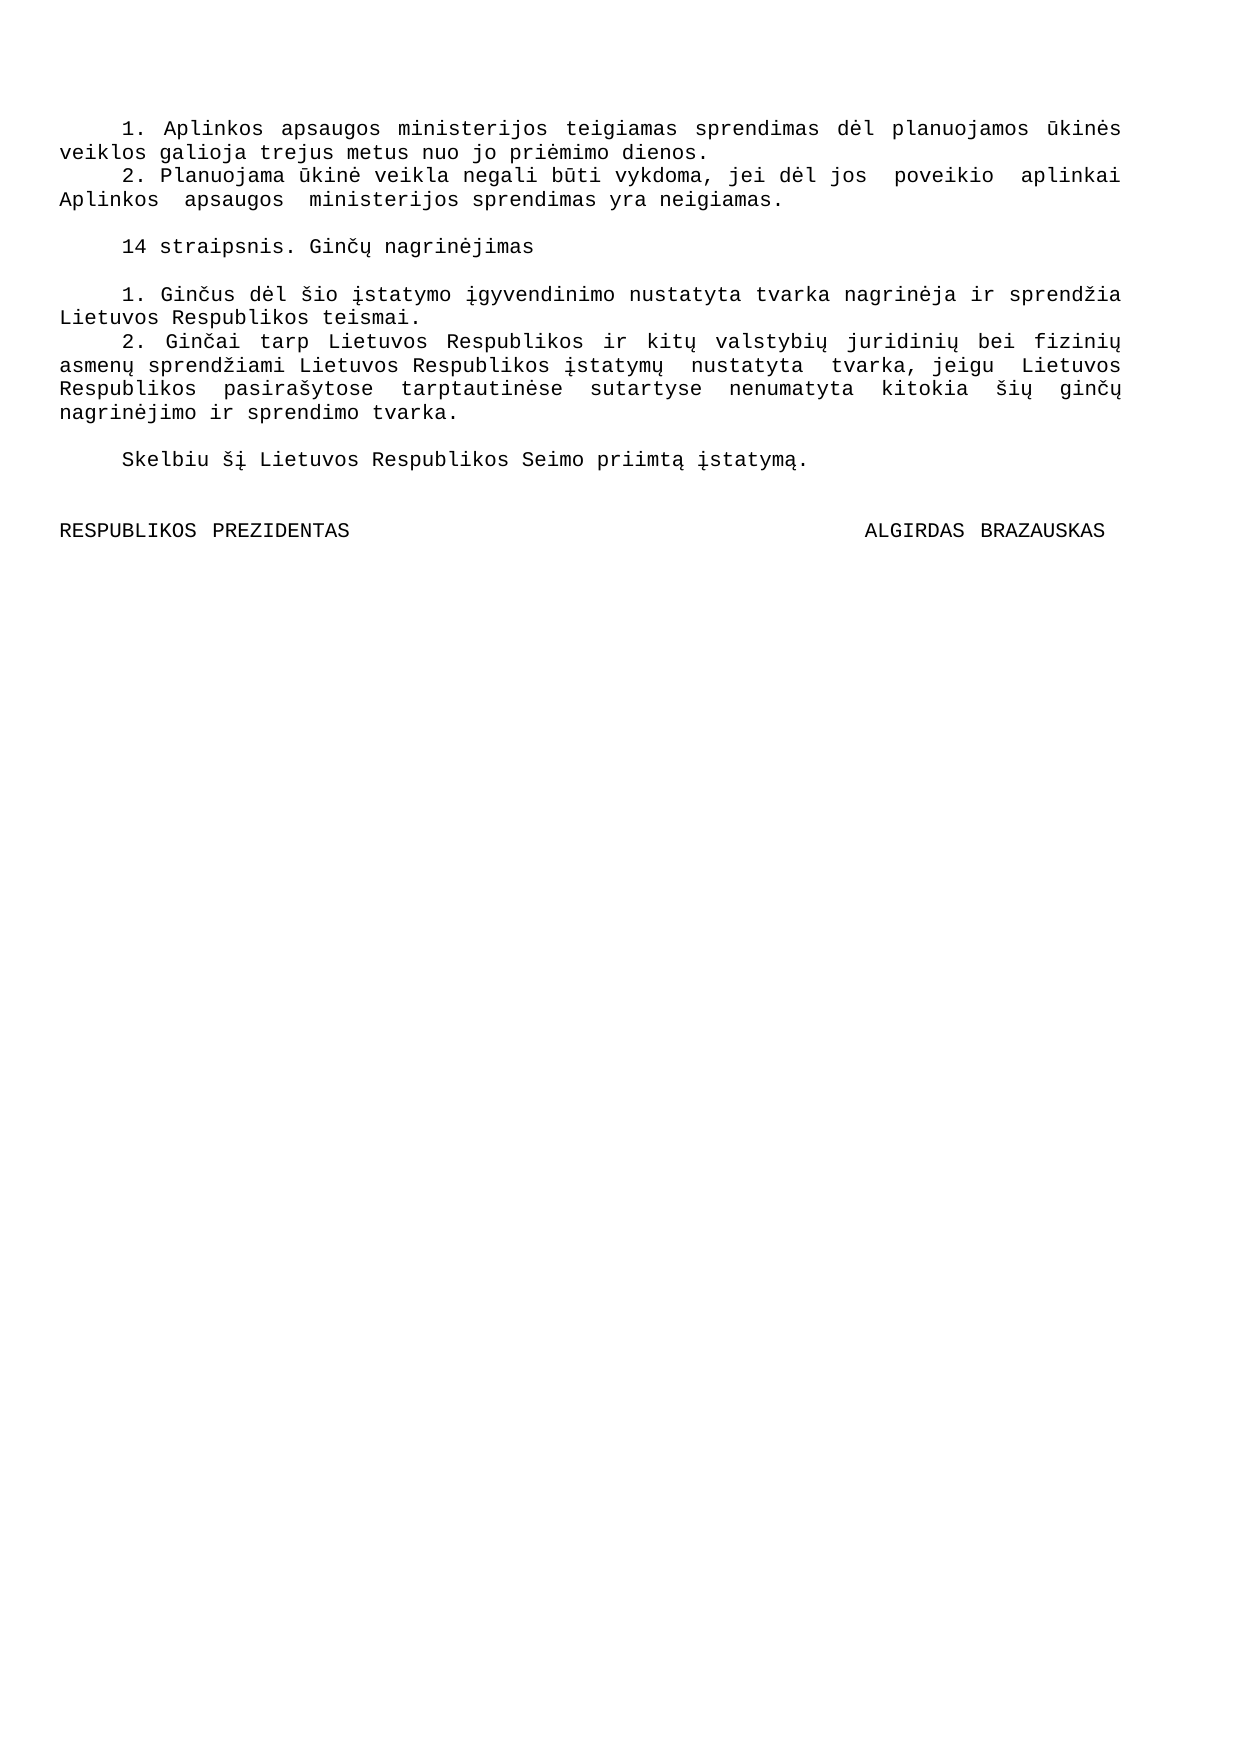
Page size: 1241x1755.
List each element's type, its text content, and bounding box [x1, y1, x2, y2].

text 2. Planuojama ūkinė veikla negali būti vykdoma, jei dėl jos poveikio aplinkai Aplinkos apsaugos ministerijos sprendimas yra neigiamas. [59, 165, 1122, 213]
text RESPUBLIKOS PREZIDENTAS ALGIRDAS BRAZAUSKAS [59, 520, 1122, 567]
text 1. Aplinkos apsaugos ministerijos teigiamas sprendimas dėl planuojamos ūkinės veiklos galioja trejus metus nuo jo priėmimo dienos. [59, 118, 1122, 165]
text 14 straipsnis. Ginčų nagrinėjimas [59, 236, 1122, 260]
text 2. Ginčai tarp Lietuvos Respublikos ir kitų valstybių juridinių bei fizinių asmenų sprendžiami Lietuvos Respublikos įstatymų nustatyta tvarka, jeigu Lietuvos Respublikos pasirašytose tarptautinėse sutartyse nenumatyta kitokia šių ginčų nagrinėjimo ir sprendimo tvarka. [59, 331, 1122, 426]
text Skelbiu šį Lietuvos Respublikos Seimo priimtą įstatymą. [59, 449, 1122, 473]
text 1. Ginčus dėl šio įstatymo įgyvendinimo nustatyta tvarka nagrinėja ir sprendžia Lietuvos Respublikos teismai. [59, 284, 1122, 331]
